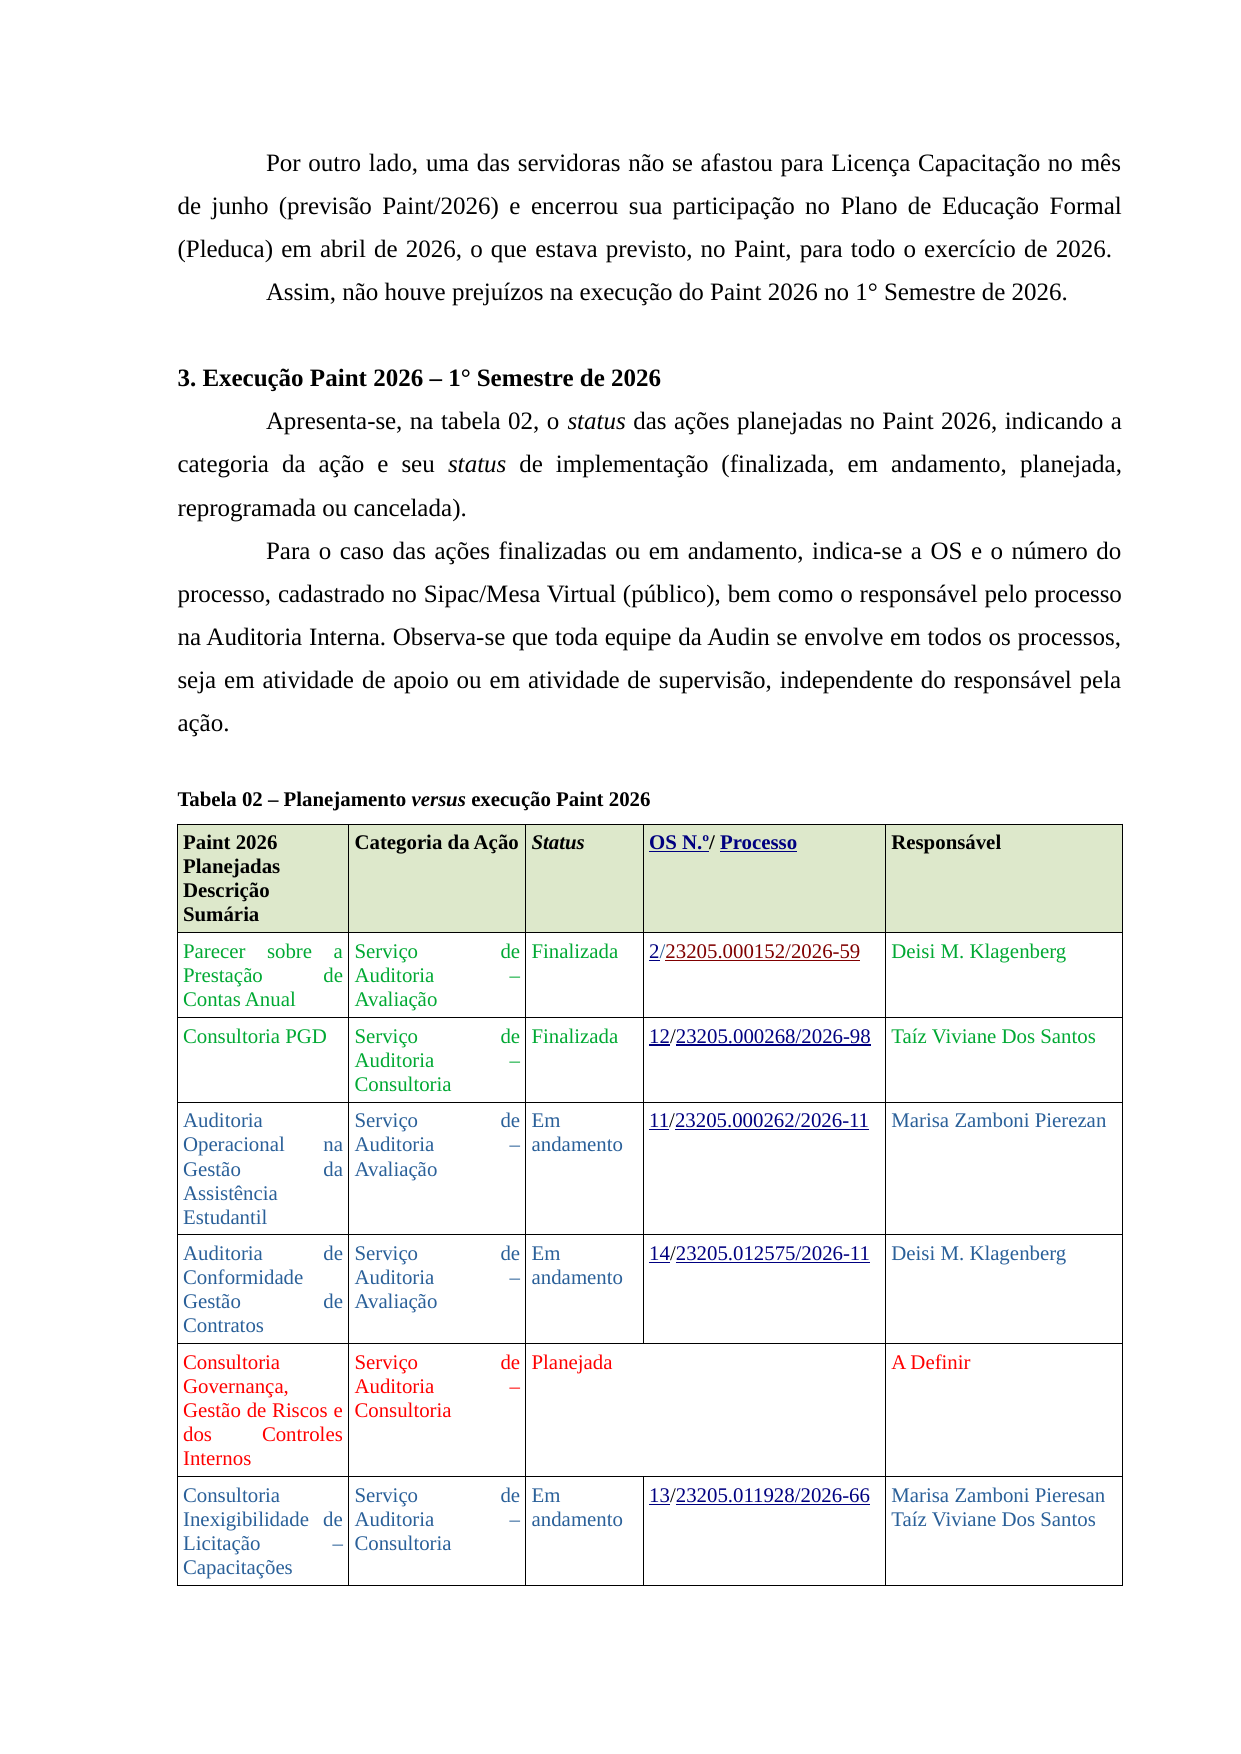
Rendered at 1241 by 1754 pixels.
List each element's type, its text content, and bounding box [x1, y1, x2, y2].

table_cell Deisi M. Klagenberg [886, 1235, 1122, 1343]
text Tabela 02 – Planejamento versus execução Paint 2026 [177, 787, 1122, 811]
table_header Categoria da Ação [349, 825, 525, 932]
table_cell Planejada [526, 1344, 885, 1476]
table_cell Marisa Zamboni Pierezan [886, 1103, 1122, 1234]
table_cell Finalizada [526, 1018, 643, 1102]
table_cell Em andamento [526, 1103, 643, 1234]
table_cell 11/23205.000262/2026-11 [644, 1103, 885, 1234]
text Para o caso das ações finalizadas ou em andamento, indica-se a OS e o número do processo, cadastrado no Sipac/Mesa Virtual (público), bem como o responsável pelo processo na Auditoria Interna. Observa-se que toda equipe da Audin se envolve em todos os processos, seja em atividade de apoio ou em atividade de supervisão, independente do responsável pela ação. [177, 536, 1122, 737]
table_cell 12/23205.000268/2026-98 [644, 1018, 885, 1102]
table_cell Parecer sobre a Prestação de Contas Anual [178, 933, 348, 1017]
table_cell Consultoria Governança, Gestão de Riscos e dos Controles Internos [178, 1344, 348, 1476]
table_cell Serviço de Auditoria – Consultoria [349, 1477, 525, 1585]
text Por outro lado, uma das servidoras não se afastou para Licença Capacitação no mês de junho (previsão Paint/2026) e encerrou sua participação no Plano de Educação Formal (Pleduca) em abril de 2026, o que estava previsto, no Paint, para todo o exercício de 2026. Assim, não houve prejuízos na execução do Paint 2026 no 1° Semestre de 2026. [177, 148, 1122, 306]
table_cell Serviço de Auditoria – Avaliação [349, 933, 525, 1017]
table_cell Serviço de Auditoria – Consultoria [349, 1018, 525, 1102]
subtitle 3. Execução Paint 2026 – 1° Semestre de 2026 [177, 363, 1122, 392]
table_header Responsável [886, 825, 1122, 932]
table_header OS N.º/ Processo [644, 825, 885, 932]
table_cell 13/23205.011928/2026-66 [644, 1477, 885, 1585]
table_cell Marisa Zamboni Pieresan Taíz Viviane Dos Santos [886, 1477, 1122, 1585]
table_cell Taíz Viviane Dos Santos [886, 1018, 1122, 1102]
table_cell Auditoria de Conformidade Gestão de Contratos [178, 1235, 348, 1343]
table_cell Consultoria PGD [178, 1018, 348, 1102]
text Apresenta-se, na tabela 02, o status das ações planejadas no Paint 2026, indicando a categoria da ação e seu status de implementação (finalizada, em andamento, planejada, reprogramada ou cancelada). [177, 406, 1122, 521]
table_cell 2/23205.000152/2026-59 [644, 933, 885, 1017]
table_cell Serviço de Auditoria – Avaliação [349, 1235, 525, 1343]
table_cell Deisi M. Klagenberg [886, 933, 1122, 1017]
table_header Paint 2026 Planejadas Descrição Sumária [178, 825, 348, 932]
table_cell Finalizada [526, 933, 643, 1017]
table_cell Consultoria Inexigibilidade de Licitação – Capacitações [178, 1477, 348, 1585]
table_cell A Definir [886, 1344, 1122, 1476]
table_cell Serviço de Auditoria – Avaliação [349, 1103, 525, 1234]
table_header Status [526, 825, 643, 932]
table_cell 14/23205.012575/2026-11 [644, 1235, 885, 1343]
table_cell Em andamento [526, 1235, 643, 1343]
table_cell Serviço de Auditoria – Consultoria [349, 1344, 525, 1476]
table_cell Em andamento [526, 1477, 643, 1585]
table_cell Auditoria Operacional na Gestão da Assistência Estudantil [178, 1103, 348, 1234]
